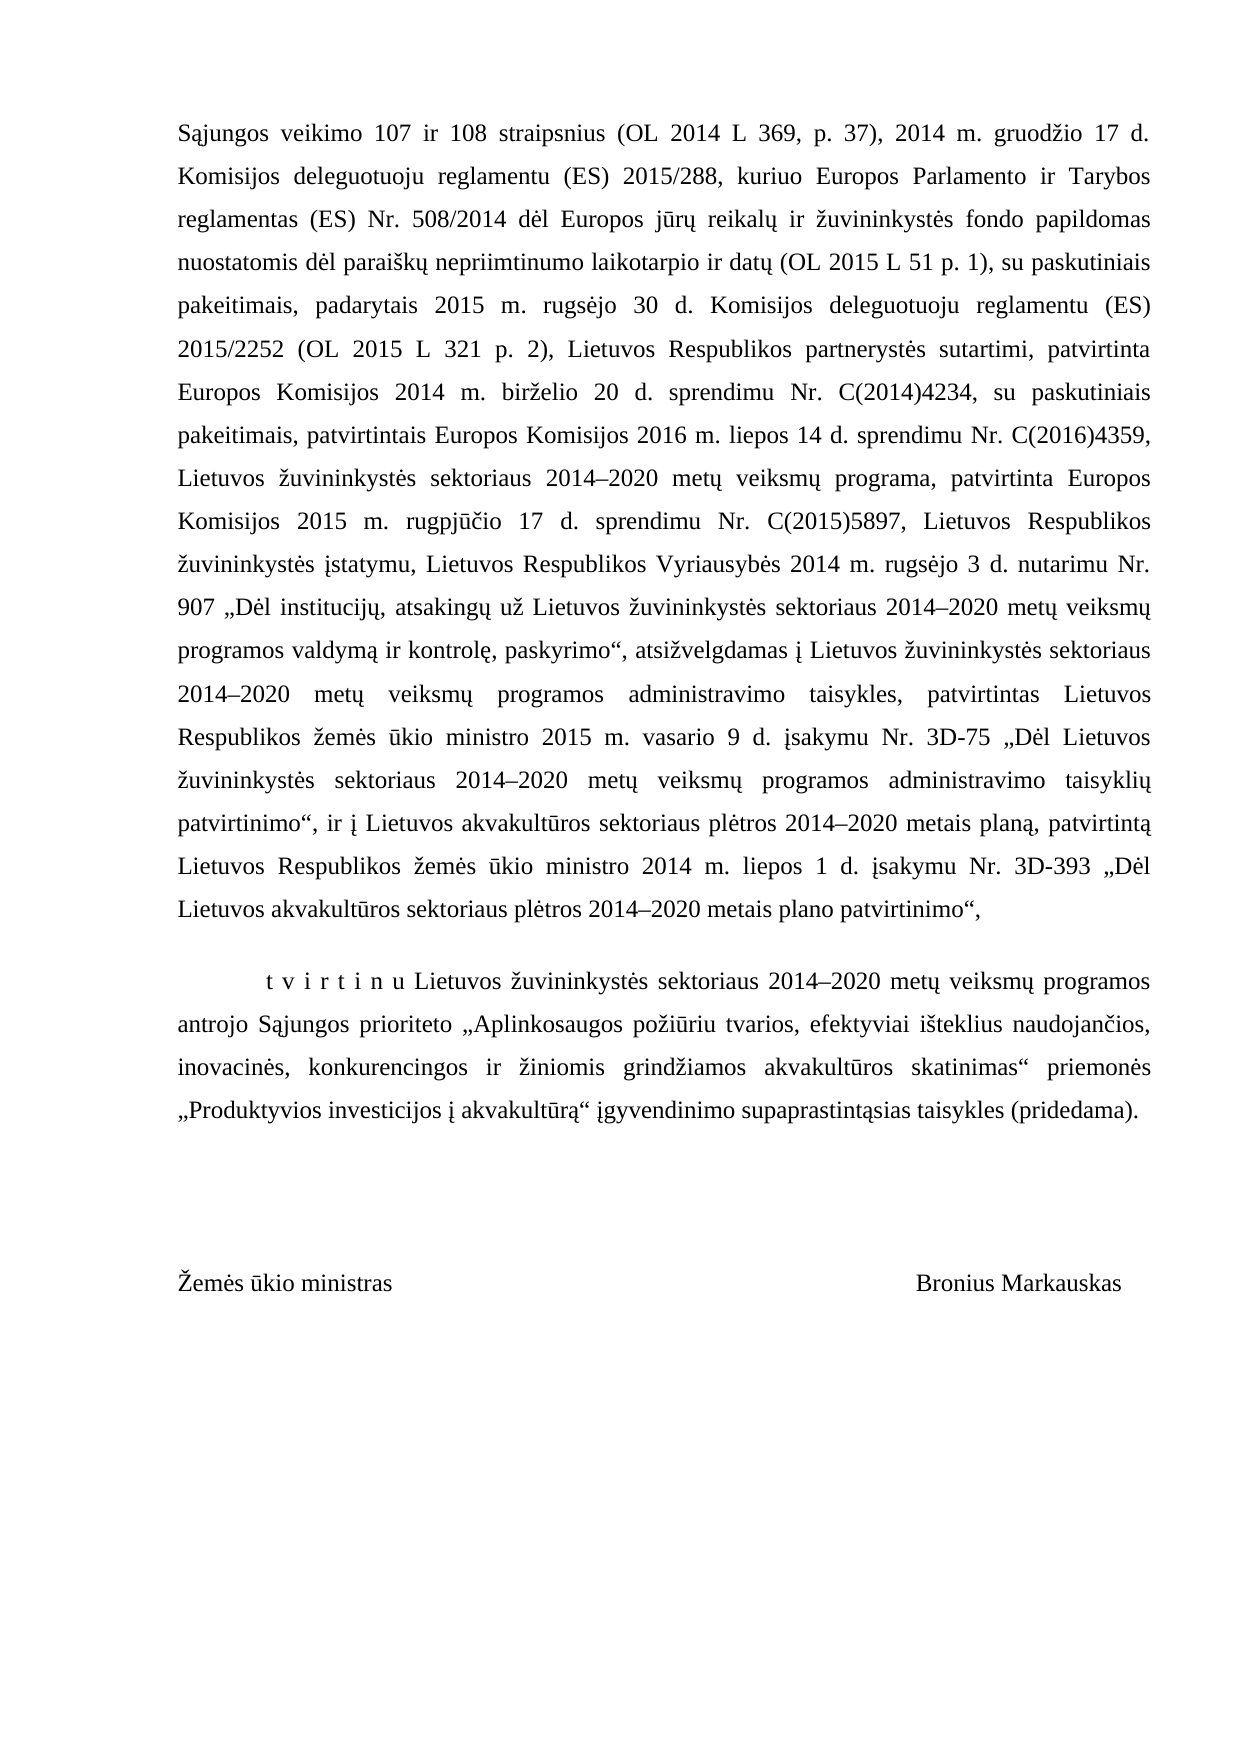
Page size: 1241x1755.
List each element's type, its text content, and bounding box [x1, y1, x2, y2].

text Sąjungos veikimo 107 ir 108 straipsnius (OL 2014 L 369, p. 37), 2014 m. gruodžio 17 d. Komisijos deleguotuoju reglamentu (ES) 2015/288, kuriuo Europos Parlamento ir Tarybos reglamentas (ES) Nr. 508/2014 dėl Europos jūrų reikalų ir žuvininkystės fondo papildomas nuostatomis dėl paraiškų nepriimtinumo laikotarpio ir datų (OL 2015 L 51 p. 1), su paskutiniais pakeitimais, padarytais 2015 m. rugsėjo 30 d. Komisijos deleguotuoju reglamentu (ES) 2015/2252 (OL 2015 L 321 p. 2), Lietuvos Respublikos partnerystės sutartimi, patvirtinta Europos Komisijos 2014 m. birželio 20 d. sprendimu Nr. C(2014)4234, su paskutiniais pakeitimais, patvirtintais Europos Komisijos 2016 m. liepos 14 d. sprendimu Nr. C(2016)4359, Lietuvos žuvininkystės sektoriaus 2014–2020 metų veiksmų programa, patvirtinta Europos Komisijos 2015 m. rugpjūčio 17 d. sprendimu Nr. C(2015)5897, Lietuvos Respublikos žuvininkystės įstatymu, Lietuvos Respublikos Vyriausybės 2014 m. rugsėjo 3 d. nutarimu Nr. 907 „Dėl institucijų, atsakingų už Lietuvos žuvininkystės sektoriaus 2014–2020 metų veiksmų programos valdymą ir kontrolę, paskyrimo“, atsižvelgdamas į Lietuvos žuvininkystės sektoriaus 2014–2020 metų veiksmų programos administravimo taisykles, patvirtintas Lietuvos Respublikos žemės ūkio ministro 2015 m. vasario 9 d. įsakymu Nr. 3D-75 „Dėl Lietuvos žuvininkystės sektoriaus 2014–2020 metų veiksmų programos administravimo taisyklių patvirtinimo“, ir į Lietuvos akvakultūros sektoriaus plėtros 2014–2020 metais planą, patvirtintą Lietuvos Respublikos žemės ūkio ministro 2014 m. liepos 1 d. įsakymu Nr. 3D-393 „Dėl Lietuvos akvakultūros sektoriaus plėtros 2014–2020 metais plano patvirtinimo“, [177, 118, 1152, 923]
text Žemės ūkio ministras Bronius Markauskas [177, 1268, 1152, 1297]
text t v i r t i n u Lietuvos žuvininkystės sektoriaus 2014–2020 metų veiksmų programos antrojo Sąjungos prioriteto „Aplinkosaugos požiūriu tvarios, efektyviai išteklius naudojančios, inovacinės, konkurencingos ir žiniomis grindžiamos akvakultūros skatinimas“ priemonės „Produktyvios investicijos į akvakultūrą“ įgyvendinimo supaprastintąsias taisykles (pridedama). [177, 966, 1152, 1124]
